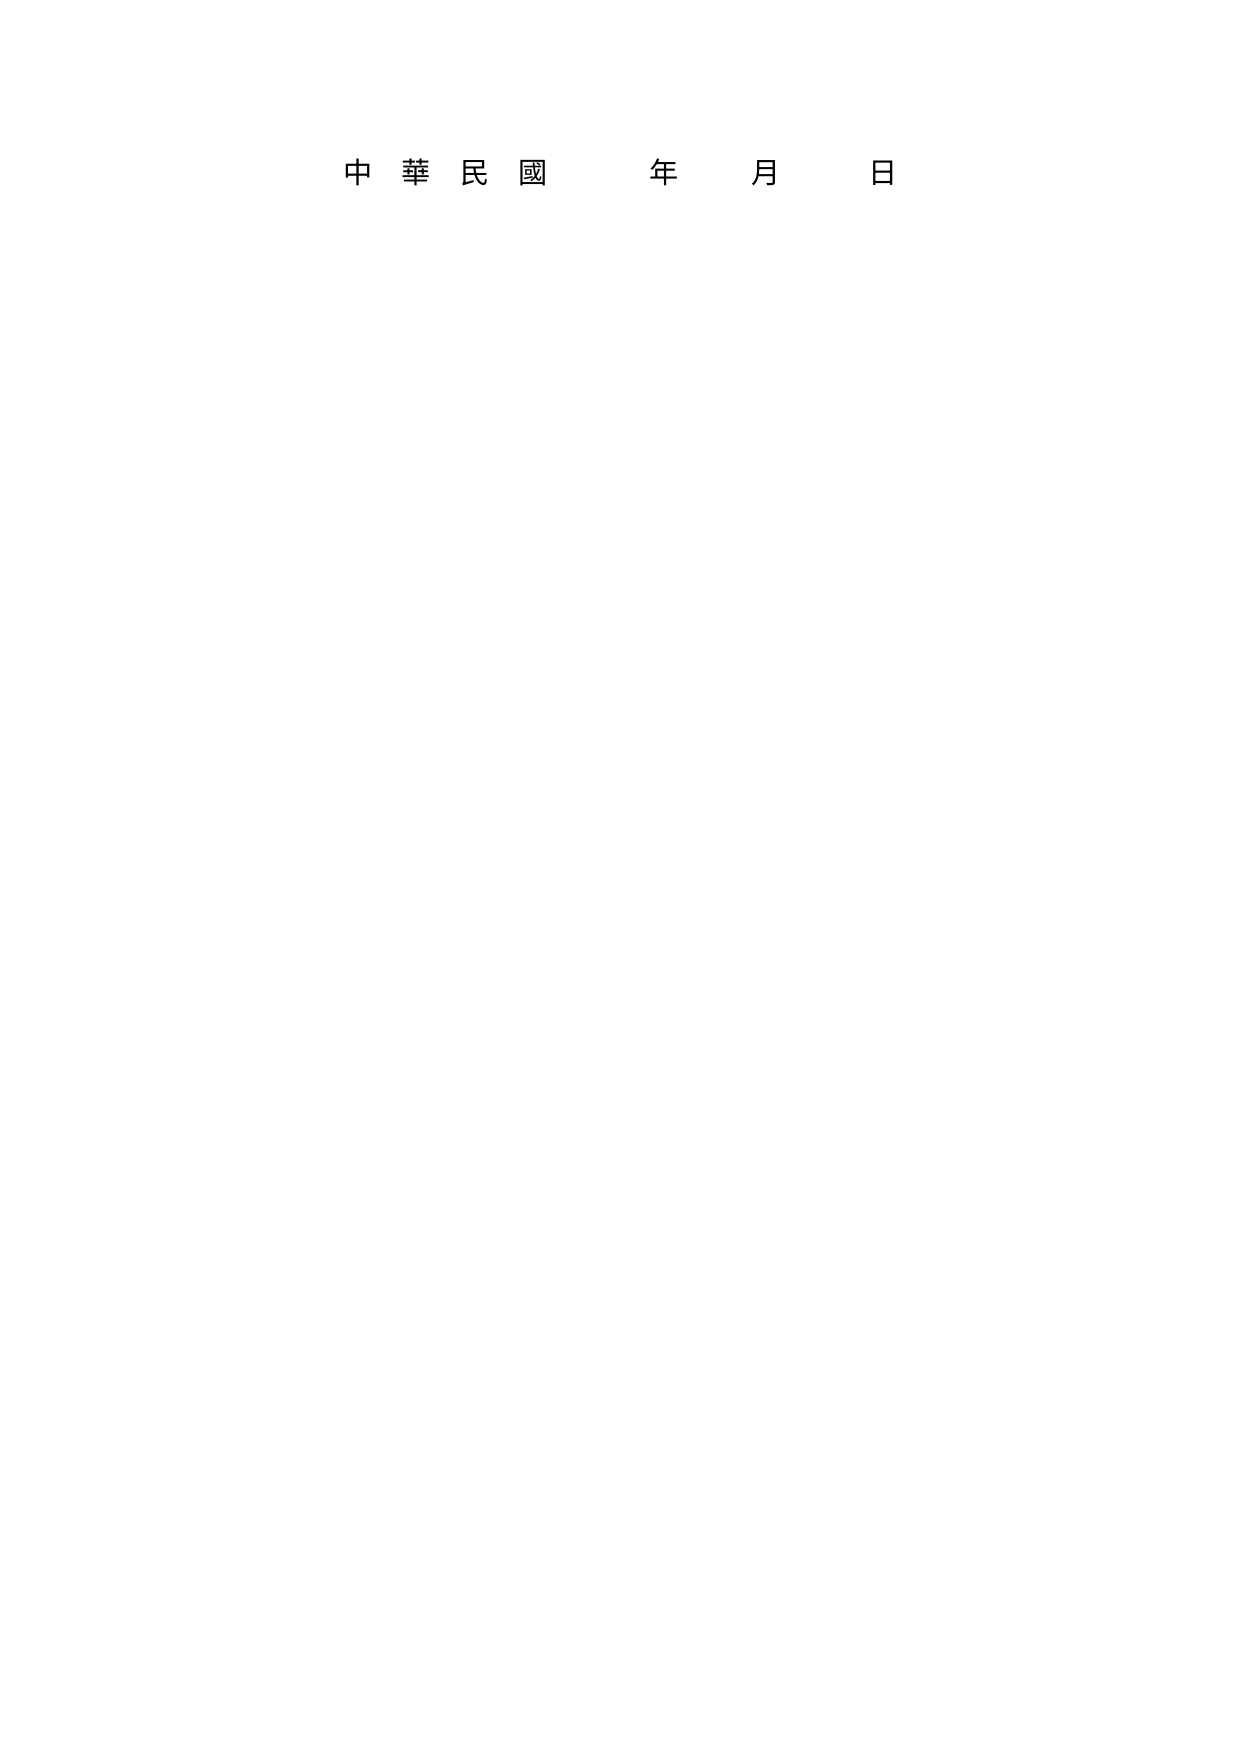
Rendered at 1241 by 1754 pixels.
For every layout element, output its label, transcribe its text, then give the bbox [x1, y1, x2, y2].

text 中 華 民 國 年 月 日 [187, 151, 1053, 191]
